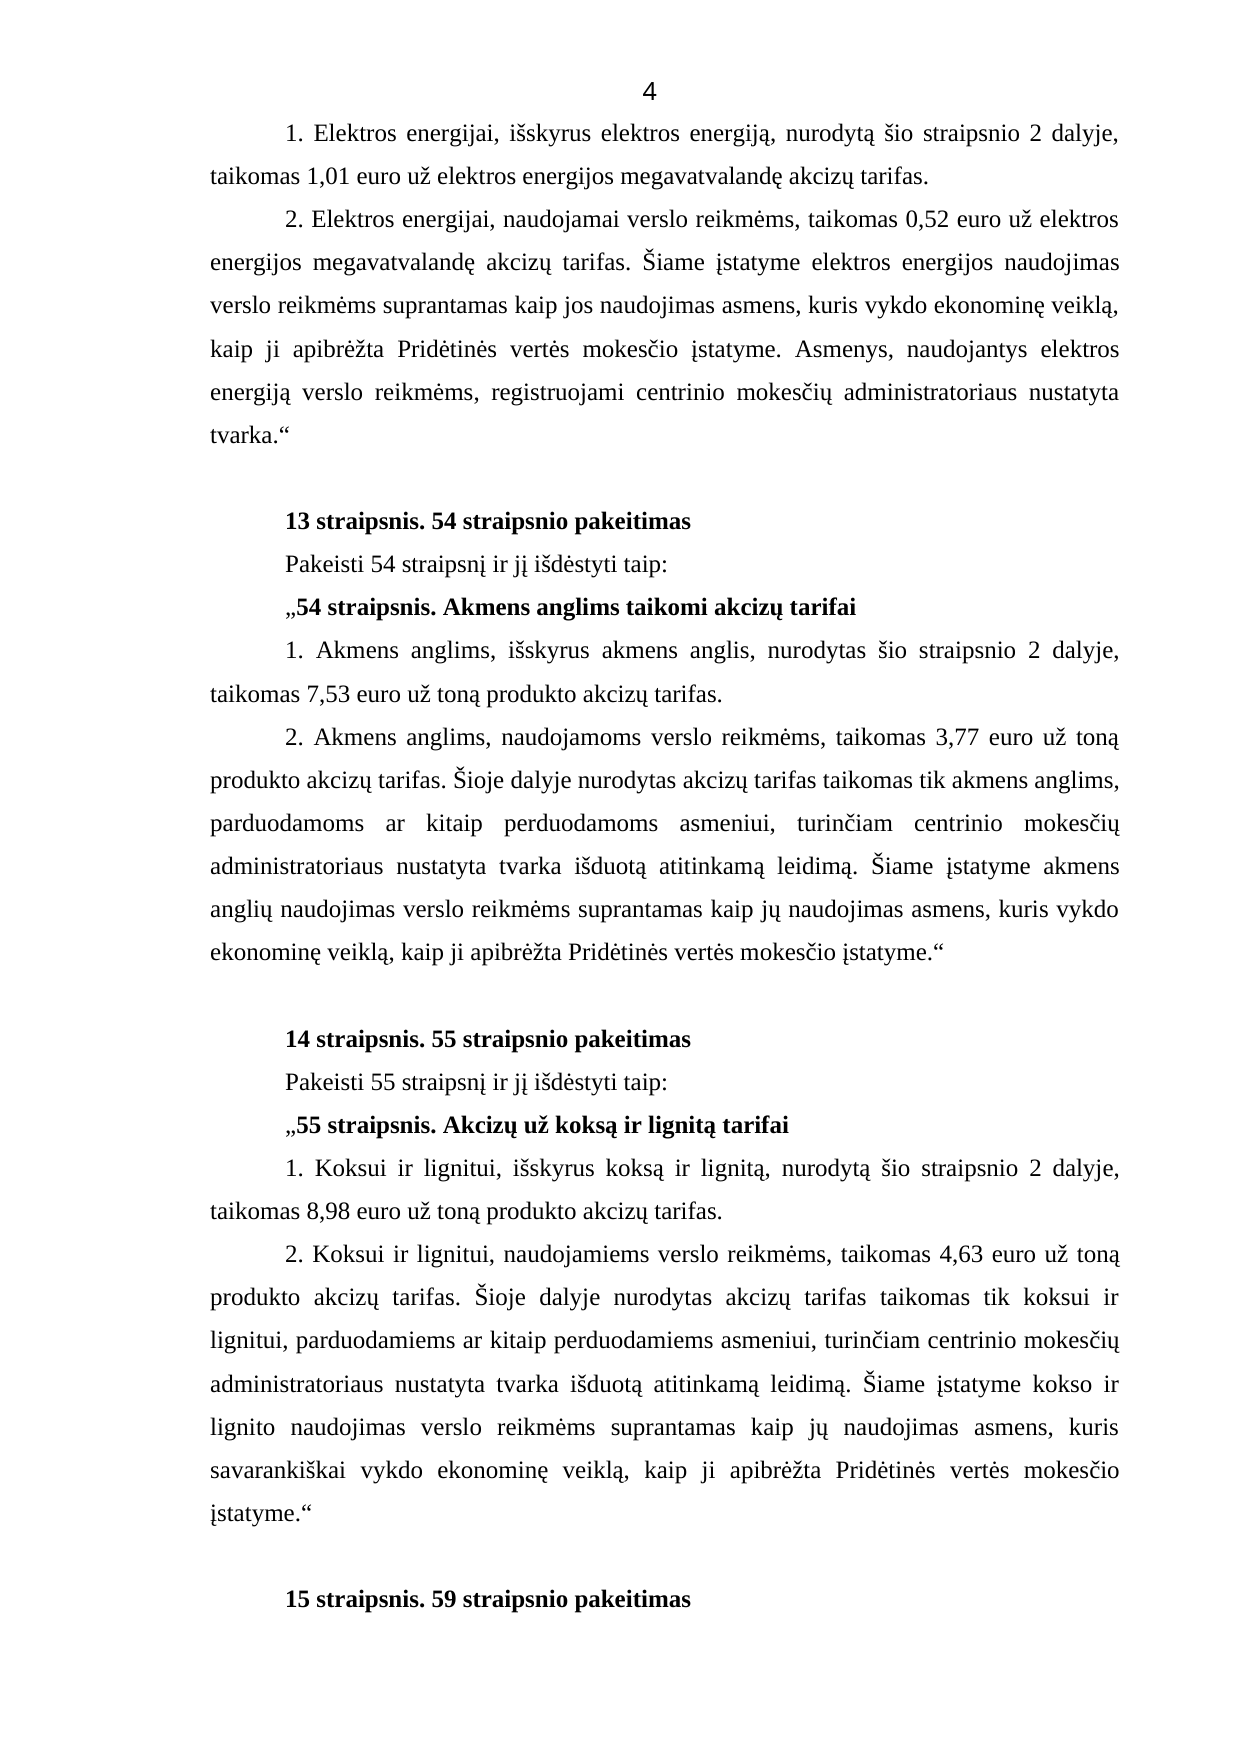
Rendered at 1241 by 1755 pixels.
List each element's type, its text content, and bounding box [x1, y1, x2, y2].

text Pakeisti 54 straipsnį ir jį išdėstyti taip: [210, 549, 1120, 578]
text 15 straipsnis. 59 straipsnio pakeitimas [210, 1584, 1120, 1613]
text 13 straipsnis. 54 straipsnio pakeitimas [210, 506, 1120, 535]
text „54 straipsnis. Akmens anglims taikomi akcizų tarifai [210, 592, 1120, 621]
text 1. Akmens anglims, išskyrus akmens anglis, nurodytas šio straipsnio 2 dalyje, taikomas 7,53 euro už toną produkto akcizų tarifas. [210, 636, 1120, 707]
text 14 straipsnis. 55 straipsnio pakeitimas [210, 1024, 1120, 1052]
text 1. Elektros energijai, išskyrus elektros energiją, nurodytą šio straipsnio 2 dalyje, taikomas 1,01 euro už elektros energijos megavatvalandę akcizų tarifas. [210, 118, 1120, 190]
text 1. Koksui ir lignitui, išskyrus koksą ir lignitą, nurodytą šio straipsnio 2 dalyje, taikomas 8,98 euro už toną produkto akcizų tarifas. [210, 1153, 1120, 1225]
text 2. Koksui ir lignitui, naudojamiems verslo reikmėms, taikomas 4,63 euro už toną produkto akcizų tarifas. Šioje dalyje nurodytas akcizų tarifas taikomas tik koksui ir lignitui, parduodamiems ar kitaip perduodamiems asmeniui, turinčiam centrinio mokesčių administratoriaus nustatyta tvarka išduotą atitinkamą leidimą. Šiame įstatyme kokso ir lignito naudojimas verslo reikmėms suprantamas kaip jų naudojimas asmens, kuris savarankiškai vykdo ekonominę veiklą, kaip ji apibrėžta Pridėtinės vertės mokesčio įstatyme.“ [210, 1239, 1120, 1527]
text Pakeisti 55 straipsnį ir jį išdėstyti taip: [210, 1067, 1120, 1096]
text 2. Elektros energijai, naudojamai verslo reikmėms, taikomas 0,52 euro už elektros energijos megavatvalandę akcizų tarifas. Šiame įstatyme elektros energijos naudojimas verslo reikmėms suprantamas kaip jos naudojimas asmens, kuris vykdo ekonominę veiklą, kaip ji apibrėžta Pridėtinės vertės mokesčio įstatyme. Asmenys, naudojantys elektros energiją verslo reikmėms, registruojami centrinio mokesčių administratoriaus nustatyta tvarka.“ [210, 204, 1120, 449]
text „55 straipsnis. Akcizų už koksą ir lignitą tarifai [210, 1110, 1120, 1139]
text 2. Akmens anglims, naudojamoms verslo reikmėms, taikomas 3,77 euro už toną produkto akcizų tarifas. Šioje dalyje nurodytas akcizų tarifas taikomas tik akmens anglims, parduodamoms ar kitaip perduodamoms asmeniui, turinčiam centrinio mokesčių administratoriaus nustatyta tvarka išduotą atitinkamą leidimą. Šiame įstatyme akmens anglių naudojimas verslo reikmėms suprantamas kaip jų naudojimas asmens, kuris vykdo ekonominę veiklą, kaip ji apibrėžta Pridėtinės vertės mokesčio įstatyme.“ [210, 722, 1120, 966]
